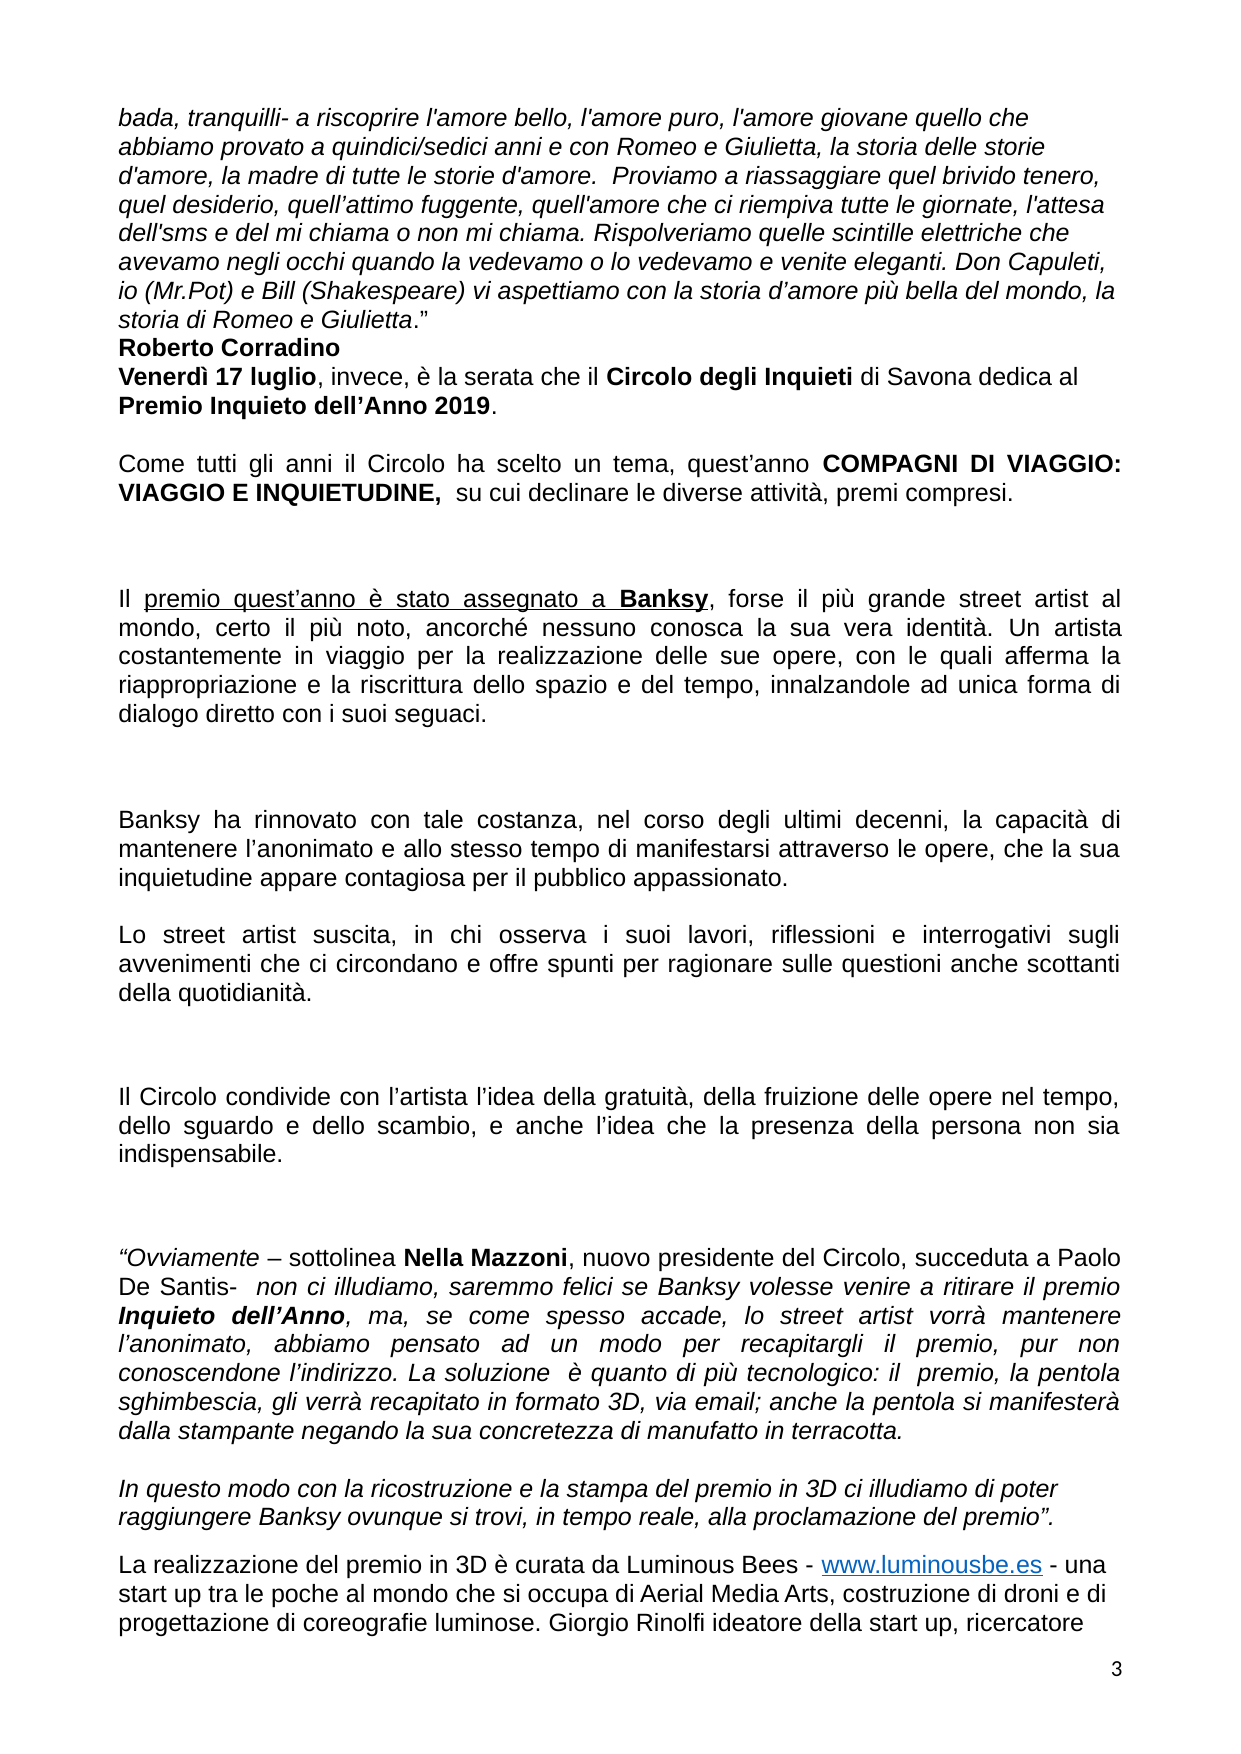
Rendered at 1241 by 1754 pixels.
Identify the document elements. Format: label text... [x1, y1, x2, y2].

text Come tutti gli anni il Circolo ha scelto un tema, quest’anno COMPAGNI DI VIAGGIO: VIAGGIO E INQUIETUDINE, su cui declinare le diverse attività, premi compresi. [118, 449, 1122, 506]
text bada, tranquilli- a riscoprire l'amore bello, l'amore puro, l'amore giovane quello che abbiamo provato a quindici/sedici anni e con Romeo e Giulietta, la storia delle storie d'amore, la madre di tutte le storie d'amore. Proviamo a riassaggiare quel brivido tenero, quel desiderio, quell’attimo fuggente, quell'amore che ci riempiva tutte le giornate, l'attesa dell'sms e del mi chiama o non mi chiama. Rispolveriamo quelle scintille elettriche che avevamo negli occhi quando la vedevamo o lo vedevamo e venite eleganti. Don Capuleti, io (Mr.Pot) e Bill (Shakespeare) vi aspettiamo con la storia d’amore più bella del mondo, la storia di Romeo e Giulietta.” [118, 103, 1122, 333]
text Roberto Corradino [118, 333, 1122, 362]
text Banksy ha rinnovato con tale costanza, nel corso degli ultimi decenni, la capacità di mantenere l’anonimato e allo stesso tempo di manifestarsi attraverso le opere, che la sua inquietudine appare contagiosa per il pubblico appassionato. [118, 805, 1122, 891]
text Il Circolo condivide con l’artista l’idea della gratuità, della fruizione delle opere nel tempo, dello sguardo e dello scambio, e anche l’idea che la presenza della persona non sia indispensabile. [118, 1082, 1122, 1168]
text Lo street artist suscita, in chi osserva i suoi lavori, riflessioni e interrogativi sugli avvenimenti che ci circondano e offre spunti per ragionare sulle questioni anche scottanti della quotidianità. [118, 921, 1122, 1007]
text In questo modo con la ricostruzione e la stampa del premio in 3D ci illudiamo di poter raggiungere Banksy ovunque si trovi, in tempo reale, alla proclamazione del premio”. [118, 1474, 1122, 1531]
text La realizzazione del premio in 3D è curata da Luminous Bees - www.luminousbe.es - una start up tra le poche al mondo che si occupa di Aerial Media Arts, costruzione di droni e di progettazione di coreografie luminose. Giorgio Rinolfi ideatore della start up, ricercatore [118, 1550, 1122, 1637]
text “Ovviamente – sottolinea Nella Mazzoni, nuovo presidente del Circolo, succeduta a Paolo De Santis- non ci illudiamo, saremmo felici se Banksy volesse venire a ritirare il premio Inquieto dell’Anno, ma, se come spesso accade, lo street artist vorrà mantenere l’anonimato, abbiamo pensato ad un modo per recapitargli il premio, pur non conoscendone l’indirizzo. La soluzione è quanto di più tecnologico: il premio, la pentola sghimbescia, gli verrà recapitato in formato 3D, via email; anche la pentola si manifesterà dalla stampante negando la sua concretezza di manufatto in terracotta. [118, 1243, 1122, 1444]
text Venerdì 17 luglio, invece, è la serata che il Circolo degli Inquieti di Savona dedica al Premio Inquieto dell’Anno 2019. [118, 362, 1122, 420]
text Il premio quest’anno è stato assegnato a Banksy, forse il più grande street artist al mondo, certo il più noto, ancorché nessuno conosca la sua vera identità. Un artista costantemente in viaggio per la realizzazione delle sue opere, con le quali afferma la riappropriazione e la riscrittura dello spazio e del tempo, innalzandole ad unica forma di dialogo diretto con i suoi seguaci. [118, 584, 1122, 728]
